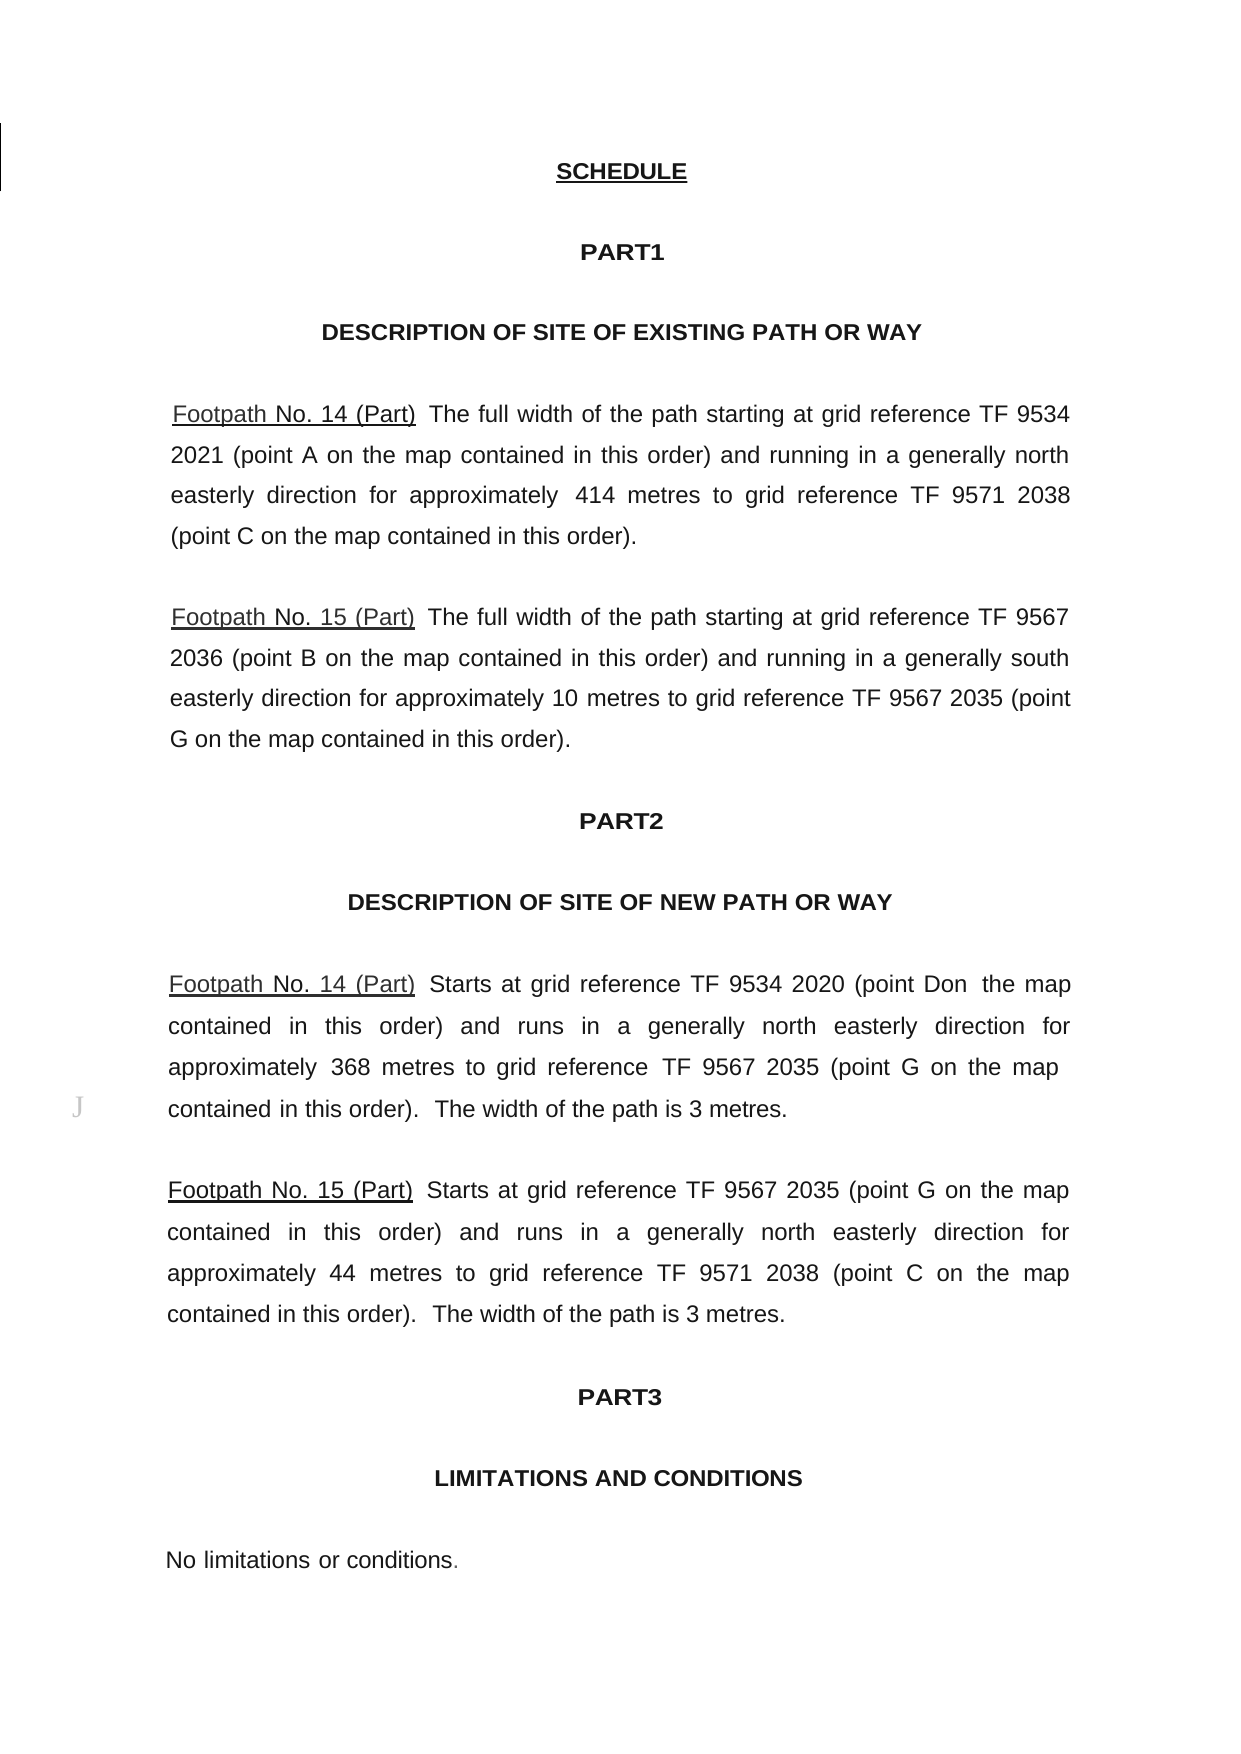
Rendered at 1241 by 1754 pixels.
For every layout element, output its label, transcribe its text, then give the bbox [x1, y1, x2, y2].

text LIMITATIONS AND CONDITIONS [185, 1465, 1052, 1491]
text No limitations or conditions. [165, 1546, 1108, 1574]
text SCHEDULE [185, 158, 1059, 184]
text PART1 [185, 239, 1060, 265]
text PART2 [185, 808, 1058, 834]
text J contained in this order). The width of the path is 3 metres. [72, 1094, 1108, 1123]
text Footpath No. 14 (Part) The full width of the path starting at grid reference TF 9534 2021 (point A on the map contained in this order) and running in a generally north easterly direction for approximately 414 metres to grid reference TF 9571 2038 (point C on the map contained in this order). [170, 400, 1071, 549]
text Footpath No. 15 (Part) The full width of the path starting at grid reference TF 9567 2036 (point B on the map contained in this order) and running in a generally south easterly direction for approximately 10 metres to grid reference TF 9567 2035 (point G on the map contained in this order). [169, 603, 1071, 752]
text Footpath No. 14 (Part) Starts at grid reference TF 9534 2020 (point Don the map contained in this order) and runs in a generally north easterly direction for approximately 368 metres to grid reference TF 9567 2035 (point G on the map [168, 970, 1071, 1081]
text DESCRIPTION OF SITE OF EXISTING PATH OR WAY [185, 319, 1059, 346]
text Footpath No. 15 (Part) Starts at grid reference TF 9567 2035 (point G on the map contained in this order) and runs in a generally north easterly direction for approximately 44 metres to grid reference TF 9571 2038 (point C on the map contained in this order). The width of the path is 3 metres. [167, 1176, 1071, 1328]
text DESCRIPTION OF SITE OF NEW PATH OR WAY [185, 889, 1056, 916]
text PART3 [185, 1383, 1055, 1410]
